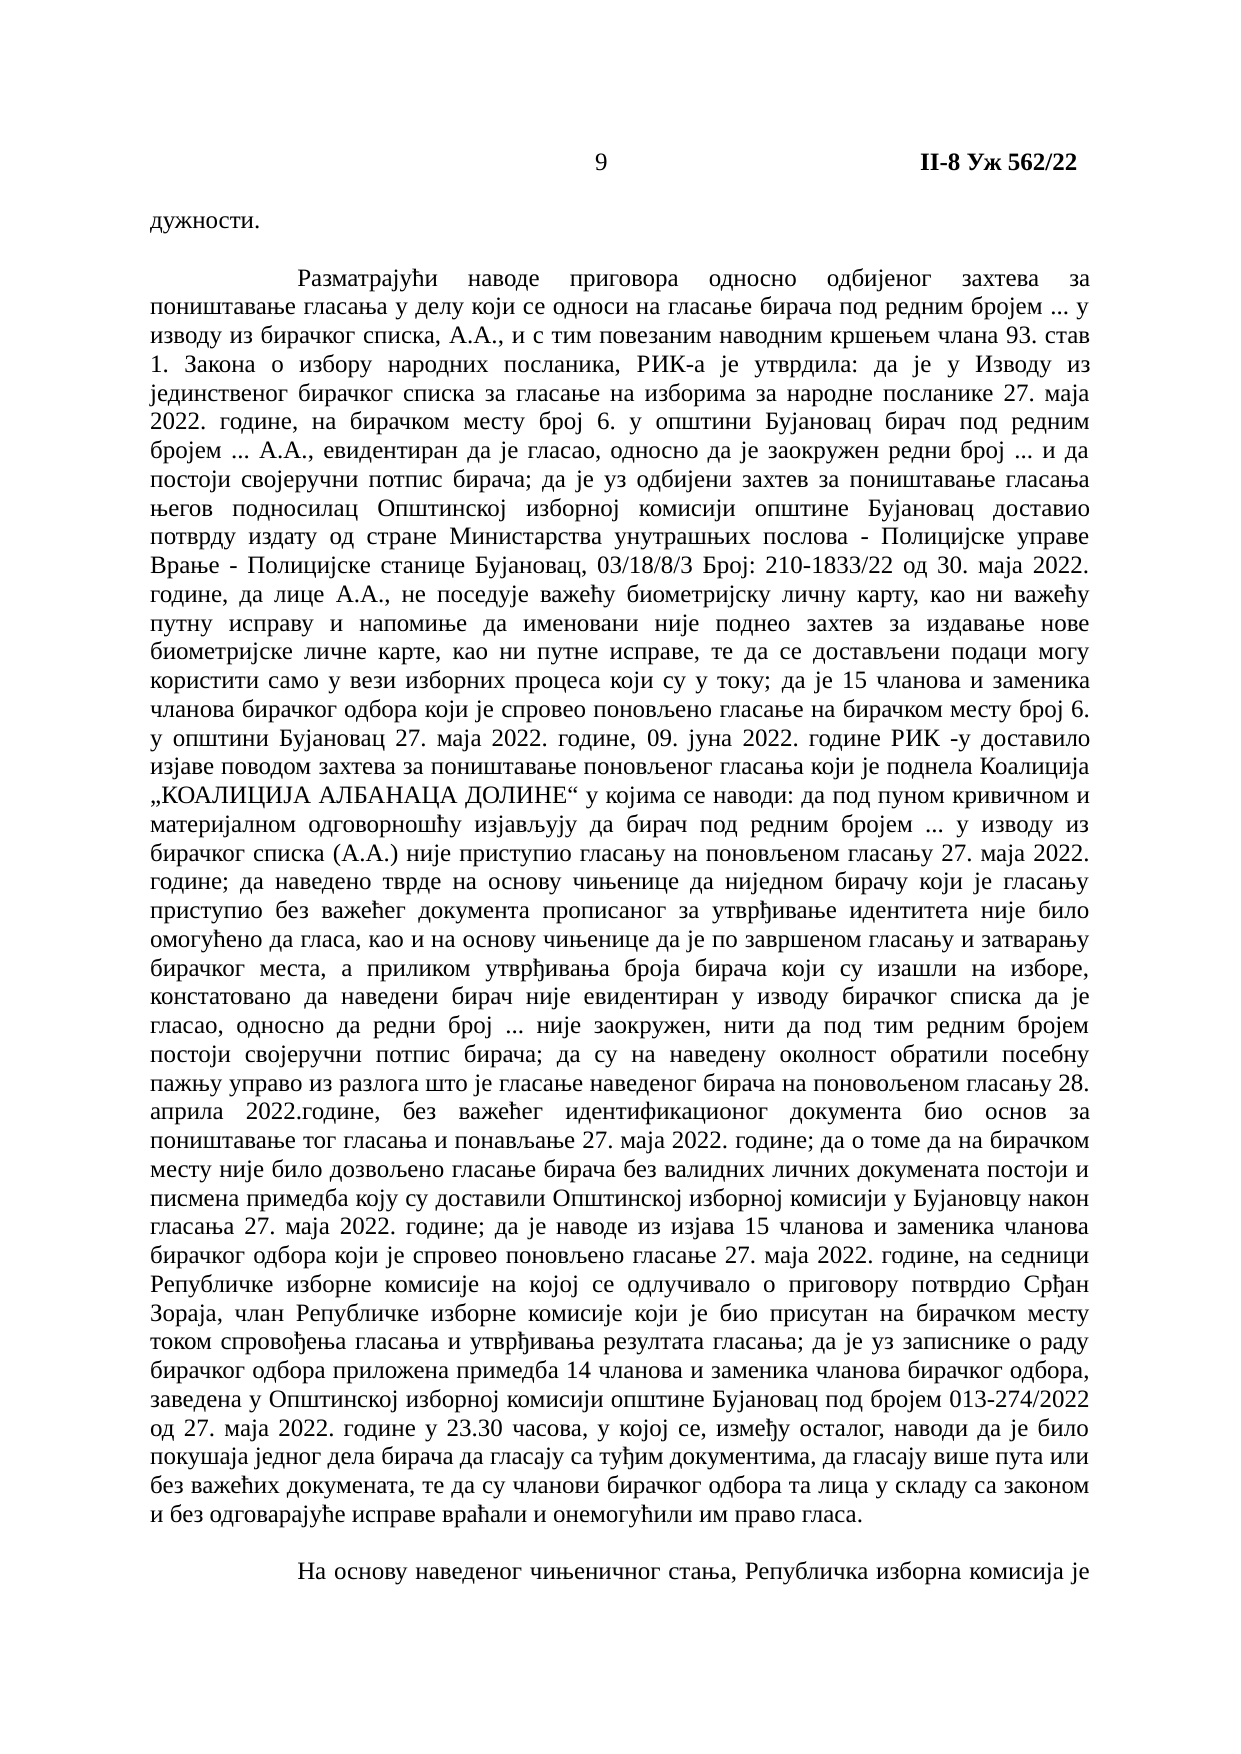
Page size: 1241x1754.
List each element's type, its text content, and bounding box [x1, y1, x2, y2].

text дужности. [150, 205, 1091, 234]
text На основу наведеног чињеничног стања, Републичка изборна комисија је [150, 1556, 1091, 1585]
text Разматрајући наводе приговора односно одбијеног захтева за поништавање гласања у делу који се односи на гласање бирача под редним бројем ... у изводу из бирачког списка, А.А., и с тим повезаним наводним кршењем члана 93. став 1. Закона о избору народних посланика, РИК-а је утврдила: да је у Изводу из јединственог бирачког списка за гласање на изборима за народне посланике 27. маја 2022. године, на бирачком месту број 6. у општини Бујановац бирач под редним бројем ... А.А., евидентиран да је гласао, односно да је заокружен редни број ... и да постоји својеручни потпис бирача; да је уз одбијени захтев за поништавање гласања његов подносилац Општинској изборној комисији општине Бујановац доставио потврду издату од стране Министарства унутрашњих послова - Полицијске управе Врање - Полицијске станице Бујановац, 03/18/8/3 Број: 210-1833/22 од 30. маја 2022. године, да лице А.А., не поседује важећу биометријску личну карту, као ни важећу путну исправу и напомиње да именовани није поднео захтев за издавање нове биометријске личне карте, као ни путне исправе, те да се достављени подаци могу користити само у вези изборних процеса који су у току; да је 15 чланова и заменика чланова бирачког одбора који је спровео поновљено гласање на бирачком месту број 6. у општини Бујановац 27. маја 2022. године, 09. јуна 2022. године РИК -у доставило изјаве поводом захтева за поништавање поновљеног гласања који је поднела Коалиција „КОАЛИЦИЈА АЛБАНАЦА ДОЛИНЕ“ у којима се наводи: да под пуном кривичном и материјалном одговорношћу изјављују да бирач под редним бројем ... у изводу из бирачког списка (А.А.) није приступио гласању на поновљеном гласању 27. маја 2022. године; да наведено тврде на основу чињенице да ниједном бирачу који је гласању приступио без важећег документа прописаног за утврђивање идентитета није било омогућено да гласа, као и на основу чињенице да је по завршеном гласању и затварању бирачког места, а приликом утврђивања броја бирача који су изашли на изборе, констатовано да наведени бирач није евидентиран у изводу бирачког списка да је гласао, односно да редни број ... није заокружен, нити да под тим редним бројем постоји својеручни потпис бирача; да су на наведену околност обратили посебну пажњу управо из разлога што је гласање наведеног бирача на поновољеном гласању 28. априла 2022.године, без важећег идентификационог документа био основ за поништавање тог гласања и понављање 27. маја 2022. године; да о томе да на бирачком месту није било дозвољено гласање бирача без валидних личних докумената постоји и писмена примедба коју су доставили Општинској изборној комисији у Бујановцу након гласања 27. маја 2022. године; да је наводе из изјава 15 чланова и заменика чланова бирачког одбора који је спровео поновљено гласање 27. маја 2022. године, на седници Републичке изборне комисије на којој се одлучивало о приговору потврдио Срђан Зораја, члан Републичке изборне комисије који је био присутан на бирачком месту током спровођења гласања и утврђивања резултата гласања; да је уз записнике о раду бирачког одбора приложена примедба 14 чланова и заменика чланова бирачког одбора, заведена у Општинској изборној комисији општине Бујановац под бројем 013-274/2022 од 27. маја 2022. године у 23.30 часова, у којој се, између осталог, наводи да је било покушаја једног дела бирача да гласају са туђим документима, да гласају више пута или без важећих докумената, те да су чланови бирачког одбора та лица у складу са законом и без одговарајуће исправе враћали и онемогућили им право гласа. [150, 263, 1091, 1528]
